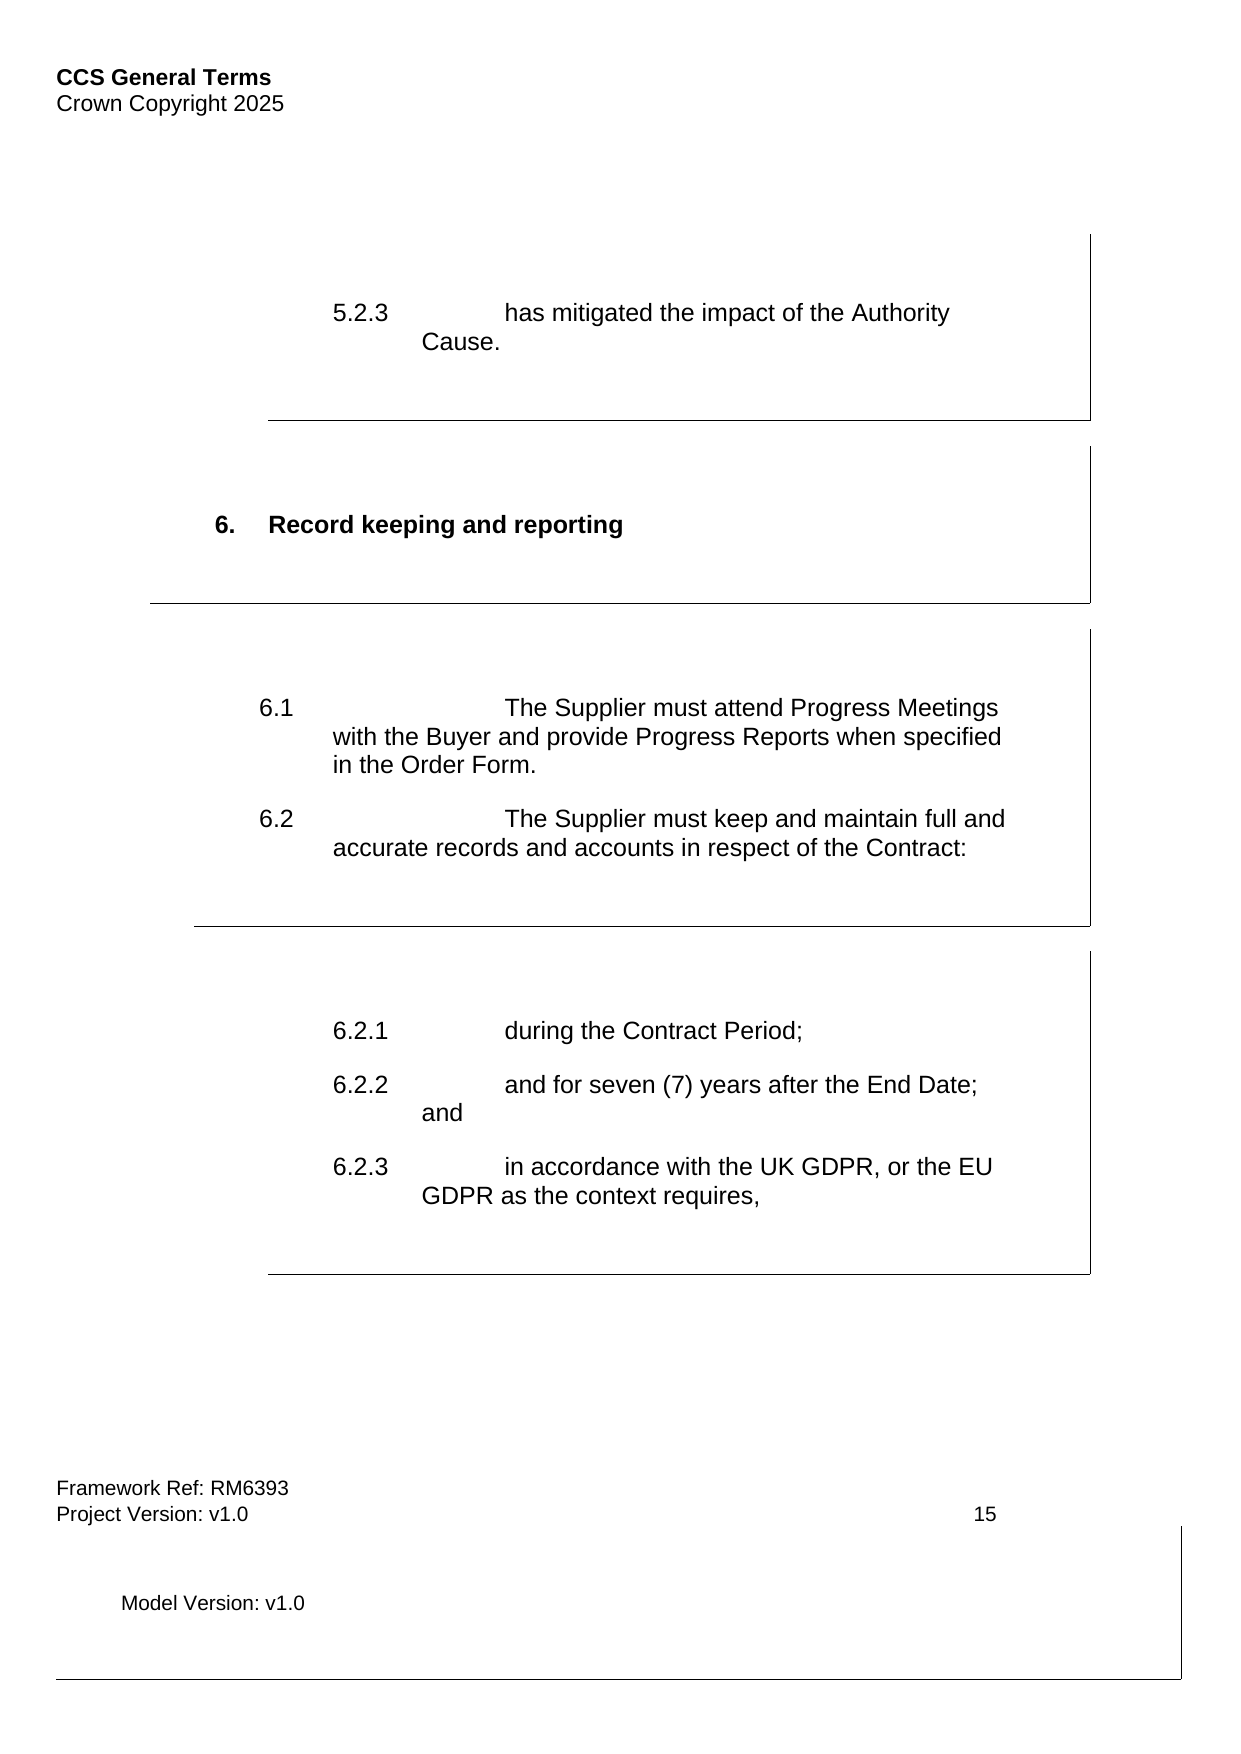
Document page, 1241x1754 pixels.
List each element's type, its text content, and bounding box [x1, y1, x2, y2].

list in accordance with the UK GDPR, or the EU GDPR as the context requires, [268, 1088, 1090, 1274]
list The Supplier must keep and maintain full and accurate records and accounts in respect of the Contract: [194, 740, 1090, 926]
list and for seven (7) years after the End Date; and [268, 1005, 1090, 1088]
list during the Contract Period; [268, 951, 1090, 1005]
list The Supplier must attend Progress Meetings with the Buyer and provide Progress Reports when specified in the Order Form. [194, 628, 1090, 740]
list Record keeping and reporting [150, 446, 1090, 603]
list has mitigated the impact of the Authority Cause. [268, 234, 1090, 420]
